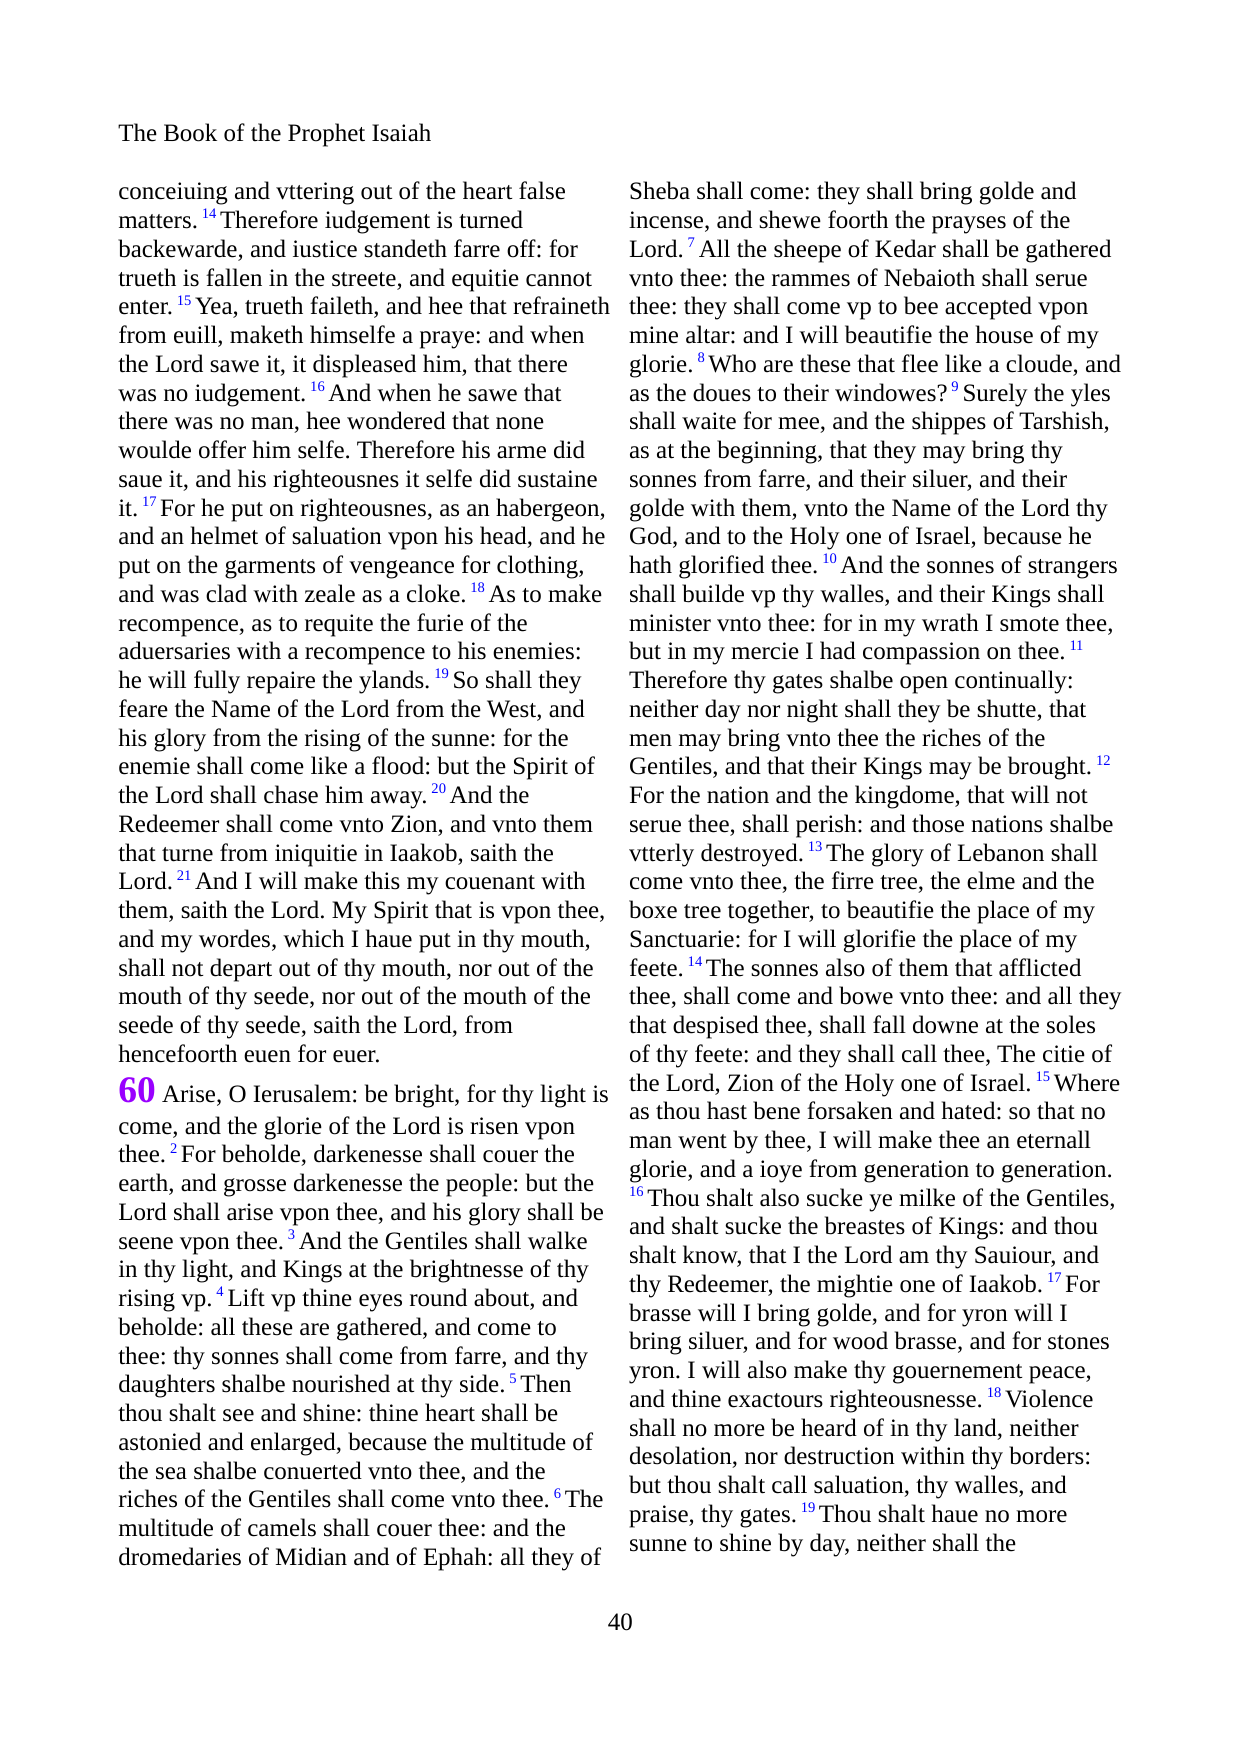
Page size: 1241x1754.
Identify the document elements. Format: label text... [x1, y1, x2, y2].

text Sheba shall come: they shall bring golde and incense, and shewe foorth the prayses of the Lord. 7 All the sheepe of Kedar shall be gathered vnto thee: the rammes of Nebaioth shall serue thee: they shall come vp to bee accepted vpon mine altar: and I will beautifie the house of my glorie. 8 Who are these that flee like a cloude, and as the doues to their windowes? 9 Surely the yles shall waite for mee, and the shippes of Tarshish, as at the beginning, that they may bring thy sonnes from farre, and their siluer, and their golde with them, vnto the Name of the Lord thy God, and to the Holy one of Israel, because he hath glorified thee. 10 And the sonnes of strangers shall builde vp thy walles, and their Kings shall minister vnto thee: for in my wrath I smote thee, but in my mercie I had compassion on thee. 11 Therefore thy gates shalbe open continually: neither day nor night shall they be shutte, that men may bring vnto thee the riches of the Gentiles, and that their Kings may be brought. 12 For the nation and the kingdome, that will not serue thee, shall perish: and those nations shalbe vtterly destroyed. 13 The glory of Lebanon shall come vnto thee, the firre tree, the elme and the boxe tree together, to beautifie the place of my Sanctuarie: for I will glorifie the place of my feete. 14 The sonnes also of them that afflicted thee, shall come and bowe vnto thee: and all they that despised thee, shall fall downe at the soles of thy feete: and they shall call thee, The citie of the Lord, Zion of the Holy one of Israel. 15 Where as thou hast bene forsaken and hated: so that no man went by thee, I will make thee an eternall glorie, and a ioye from generation to generation. 16 Thou shalt also sucke ye milke of the Gentiles, and shalt sucke the breastes of Kings: and thou shalt know, that I the Lord am thy Sauiour, and thy Redeemer, the mightie one of Iaakob. 17 For brasse will I bring golde, and for yron will I bring siluer, and for wood brasse, and for stones yron. I will also make thy gouernement peace, and thine exactours righteousnesse. 18 Violence shall no more be heard of in thy land, neither desolation, nor destruction within thy borders: but thou shalt call saluation, thy walles, and praise, thy gates. 19 Thou shalt haue no more sunne to shine by day, neither shall the [629, 176, 1122, 1556]
text 60 Arise, O Ierusalem: be bright, for thy light is come, and the glorie of the Lord is risen vpon thee. 2 For beholde, darkenesse shall couer the earth, and grosse darkenesse the people: but the Lord shall arise vpon thee, and his glory shall be seene vpon thee. 3 And the Gentiles shall walke in thy light, and Kings at the brightnesse of thy rising vp. 4 Lift vp thine eyes round about, and beholde: all these are gathered, and come to thee: thy sonnes shall come from farre, and thy daughters shalbe nourished at thy side. 5 Then thou shalt see and shine: thine heart shall be astonied and enlarged, because the multitude of the sea shalbe conuerted vnto thee, and the riches of the Gentiles shall come vnto thee. 6 The multitude of camels shall couer thee: and the dromedaries of Midian and of Ephah: all they of [118, 1068, 611, 1571]
text conceiuing and vttering out of the heart false matters. 14 Therefore iudgement is turned backewarde, and iustice standeth farre off: for trueth is fallen in the streete, and equitie cannot enter. 15 Yea, trueth faileth, and hee that refraineth from euill, maketh himselfe a praye: and when the Lord sawe it, it displeased him, that there was no iudgement. 16 And when he sawe that there was no man, hee wondered that none woulde offer him selfe. Therefore his arme did saue it, and his righteousnes it selfe did sustaine it. 17 For he put on righteousnes, as an habergeon, and an helmet of saluation vpon his head, and he put on the garments of vengeance for clothing, and was clad with zeale as a cloke. 18 As to make recompence, as to requite the furie of the aduersaries with a recompence to his enemies: he will fully repaire the ylands. 19 So shall they feare the Name of the Lord from the West, and his glory from the rising of the sunne: for the enemie shall come like a flood: but the Spirit of the Lord shall chase him away. 20 And the Redeemer shall come vnto Zion, and vnto them that turne from iniquitie in Iaakob, saith the Lord. 21 And I will make this my couenant with them, saith the Lord. My Spirit that is vpon thee, and my wordes, which I haue put in thy mouth, shall not depart out of thy mouth, nor out of the mouth of thy seede, nor out of the mouth of the seede of thy seede, saith the Lord, from hencefoorth euen for euer. [118, 176, 611, 1068]
